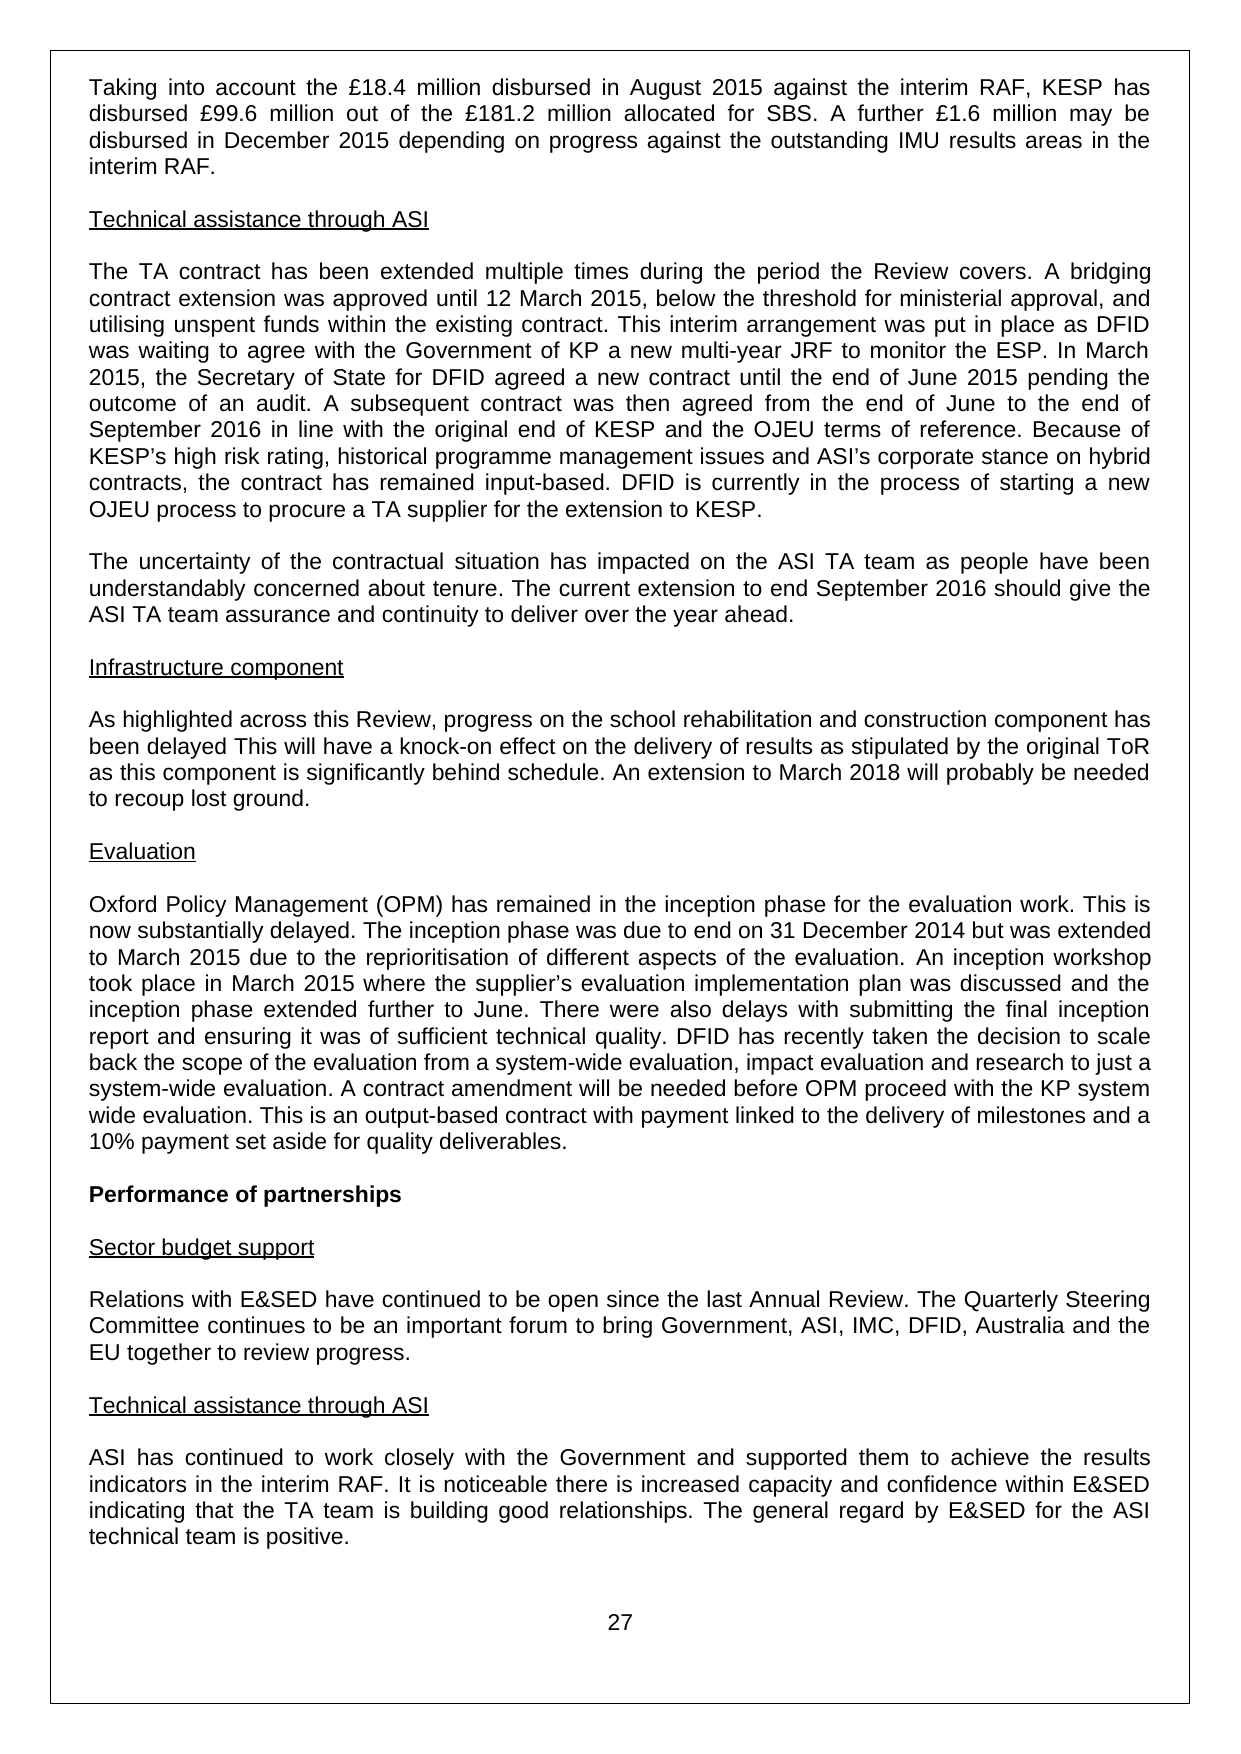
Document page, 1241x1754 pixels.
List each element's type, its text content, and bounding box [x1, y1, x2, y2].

text ASI has continued to work closely with the Government and supported them to achieve the results indicators in the interim RAF. It is noticeable there is increased capacity and confidence within E&SED indicating that the TA team is building good relationships. The general regard by E&SED for the ASI technical team is positive. [89, 1444, 1152, 1550]
text Evaluation [89, 838, 1152, 864]
text Technical assistance through ASI [89, 1392, 1152, 1418]
text Relations with E&SED have continued to be open since the last Annual Review. The Quarterly Steering Committee continues to be an important forum to bring Government, ASI, IMC, DFID, Australia and the EU together to review progress. [89, 1286, 1152, 1365]
text Infrastructure component [89, 654, 1152, 680]
text The TA contract has been extended multiple times during the period the Review covers. A bridging contract extension was approved until 12 March 2015, below the threshold for ministerial approval, and utilising unspent funds within the existing contract. This interim arrangement was put in place as DFID was waiting to agree with the Government of KP a new multi-year JRF to monitor the ESP. In March 2015, the Secretary of State for DFID agreed a new contract until the end of June 2015 pending the outcome of an audit. A subsequent contract was then agreed from the end of June to the end of September 2016 in line with the original end of KESP and the OJEU terms of reference. Because of KESP’s high risk rating, historical programme management issues and ASI’s corporate stance on hybrid contracts, the contract has remained input-based. DFID is currently in the process of starting a new OJEU process to procure a TA supplier for the extension to KESP. [89, 258, 1152, 522]
text As highlighted across this Review, progress on the school rehabilitation and construction component has been delayed This will have a knock-on effect on the delivery of results as stipulated by the original ToR as this component is significantly behind schedule. An extension to March 2018 will probably be needed to recoup lost ground. [89, 706, 1152, 812]
text Oxford Policy Management (OPM) has remained in the inception phase for the evaluation work. This is now substantially delayed. The inception phase was due to end on 31 December 2014 but was extended to March 2015 due to the reprioritisation of different aspects of the evaluation. An inception workshop took place in March 2015 where the supplier’s evaluation implementation plan was discussed and the inception phase extended further to June. There were also delays with submitting the final inception report and ensuring it was of sufficient technical quality. DFID has recently taken the decision to scale back the scope of the evaluation from a system-wide evaluation, impact evaluation and research to just a system-wide evaluation. A contract amendment will be needed before OPM proceed with the KP system wide evaluation. This is an output-based contract with payment linked to the delivery of milestones and a 10% payment set aside for quality deliverables. [89, 891, 1152, 1154]
text Taking into account the £18.4 million disbursed in August 2015 against the interim RAF, KESP has disbursed £99.6 million out of the £181.2 million allocated for SBS. A further £1.6 million may be disbursed in December 2015 depending on progress against the outstanding IMU results areas in the interim RAF. [89, 74, 1152, 179]
text Sector budget support [89, 1233, 1152, 1260]
text Performance of partnerships [89, 1181, 1152, 1207]
text The uncertainty of the contractual situation has impacted on the ASI TA team as people have been understandably concerned about tenure. The current extension to end September 2016 should give the ASI TA team assurance and continuity to deliver over the year ahead. [89, 548, 1152, 627]
text Technical assistance through ASI [89, 206, 1152, 232]
